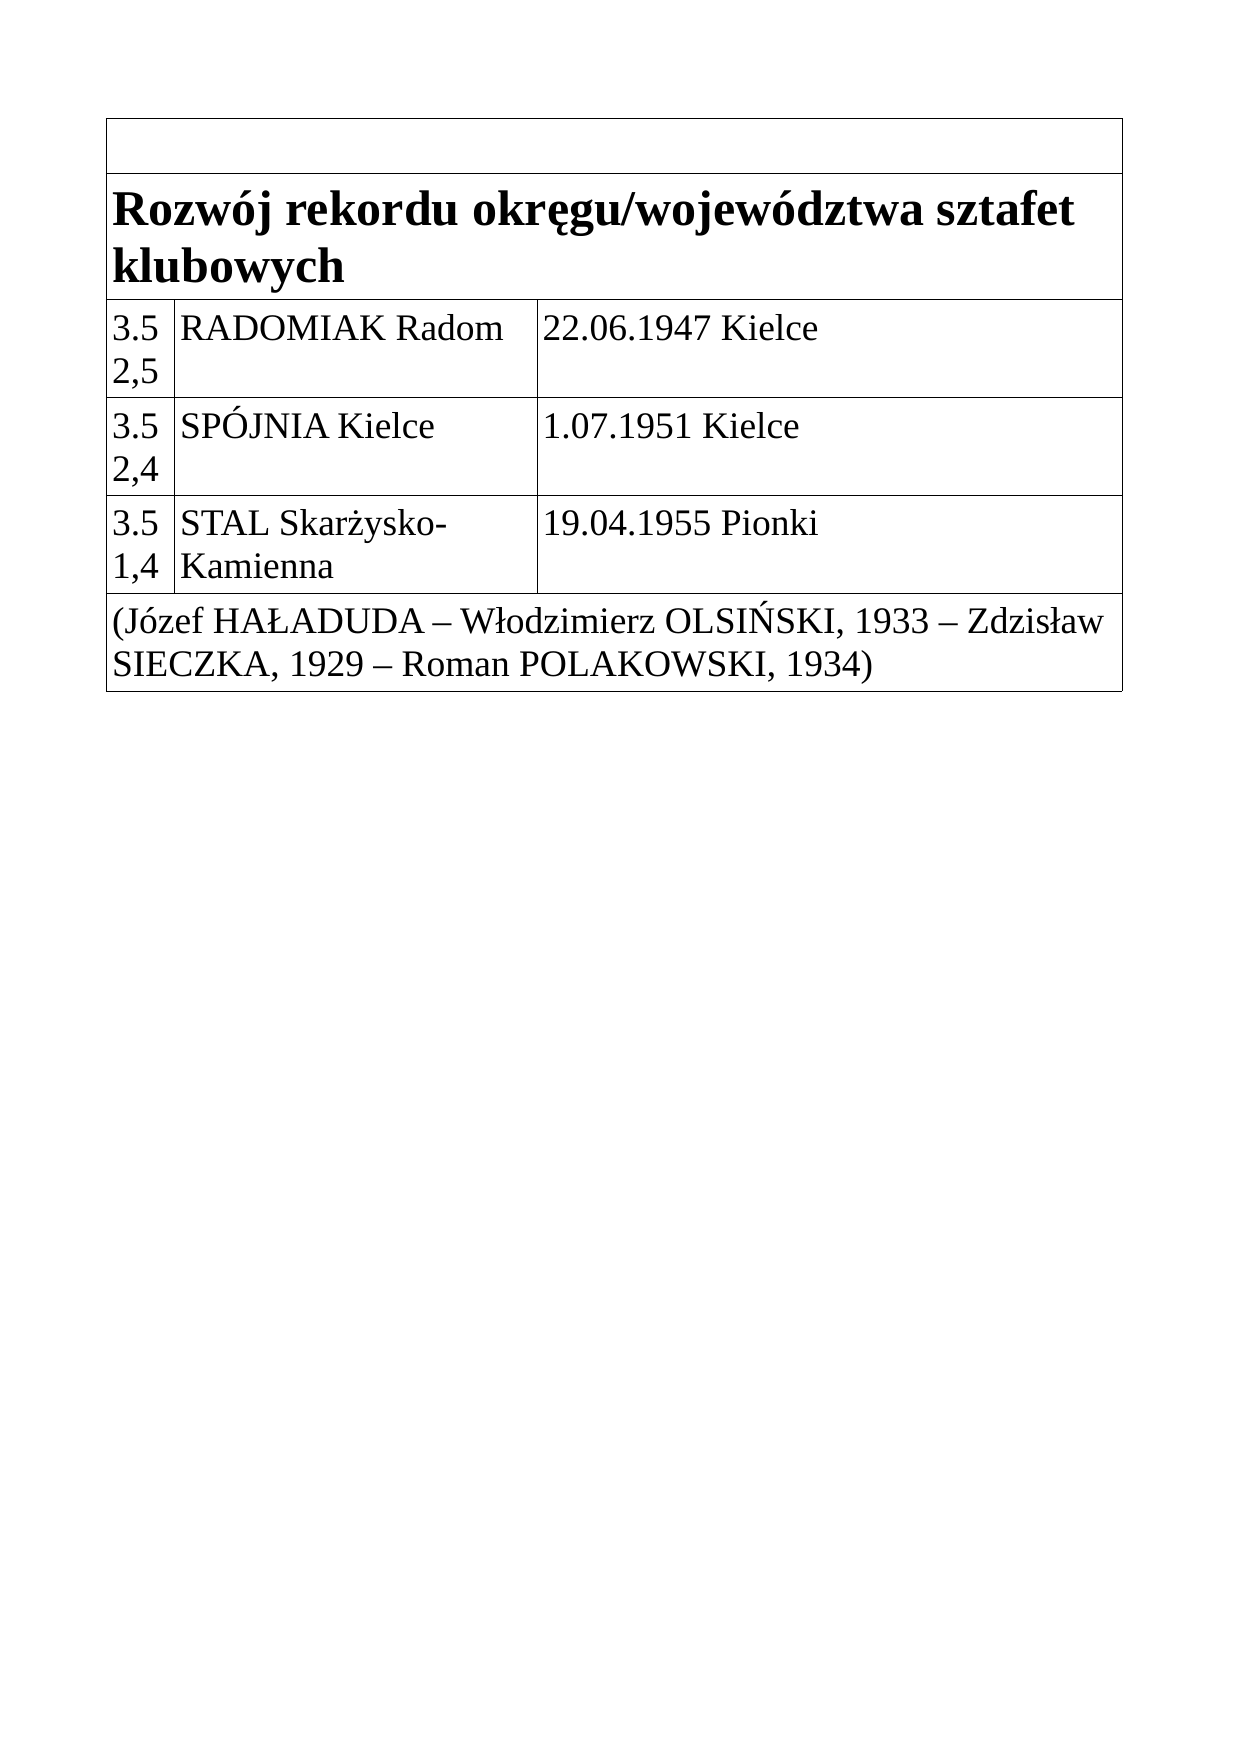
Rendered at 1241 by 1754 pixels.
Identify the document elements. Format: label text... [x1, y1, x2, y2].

table_cell [107, 119, 1122, 173]
table_cell 3.52,4 [107, 398, 174, 495]
table_cell 22.06.1947 Kielce [538, 300, 1122, 397]
table_cell 3.52,5 [107, 300, 174, 397]
table_cell SPÓJNIA Kielce [175, 398, 537, 495]
table_cell 19.04.1955 Pionki [538, 496, 1122, 593]
table_cell STAL Skarżysko-Kamienna [175, 496, 537, 593]
table_cell RADOMIAK Radom [175, 300, 537, 397]
table_cell 1.07.1951 Kielce [538, 398, 1122, 495]
table_cell (Józef HAŁADUDA – Włodzimierz OLSIŃSKI, 1933 – Zdzisław SIECZKA, 1929 – Roman POLAKOWSKI, 1934) [107, 594, 1122, 691]
table_cell 3.51,4 [107, 496, 174, 593]
table_cell Rozwój rekordu okręgu/województwa sztafet klubowych [107, 174, 1122, 299]
